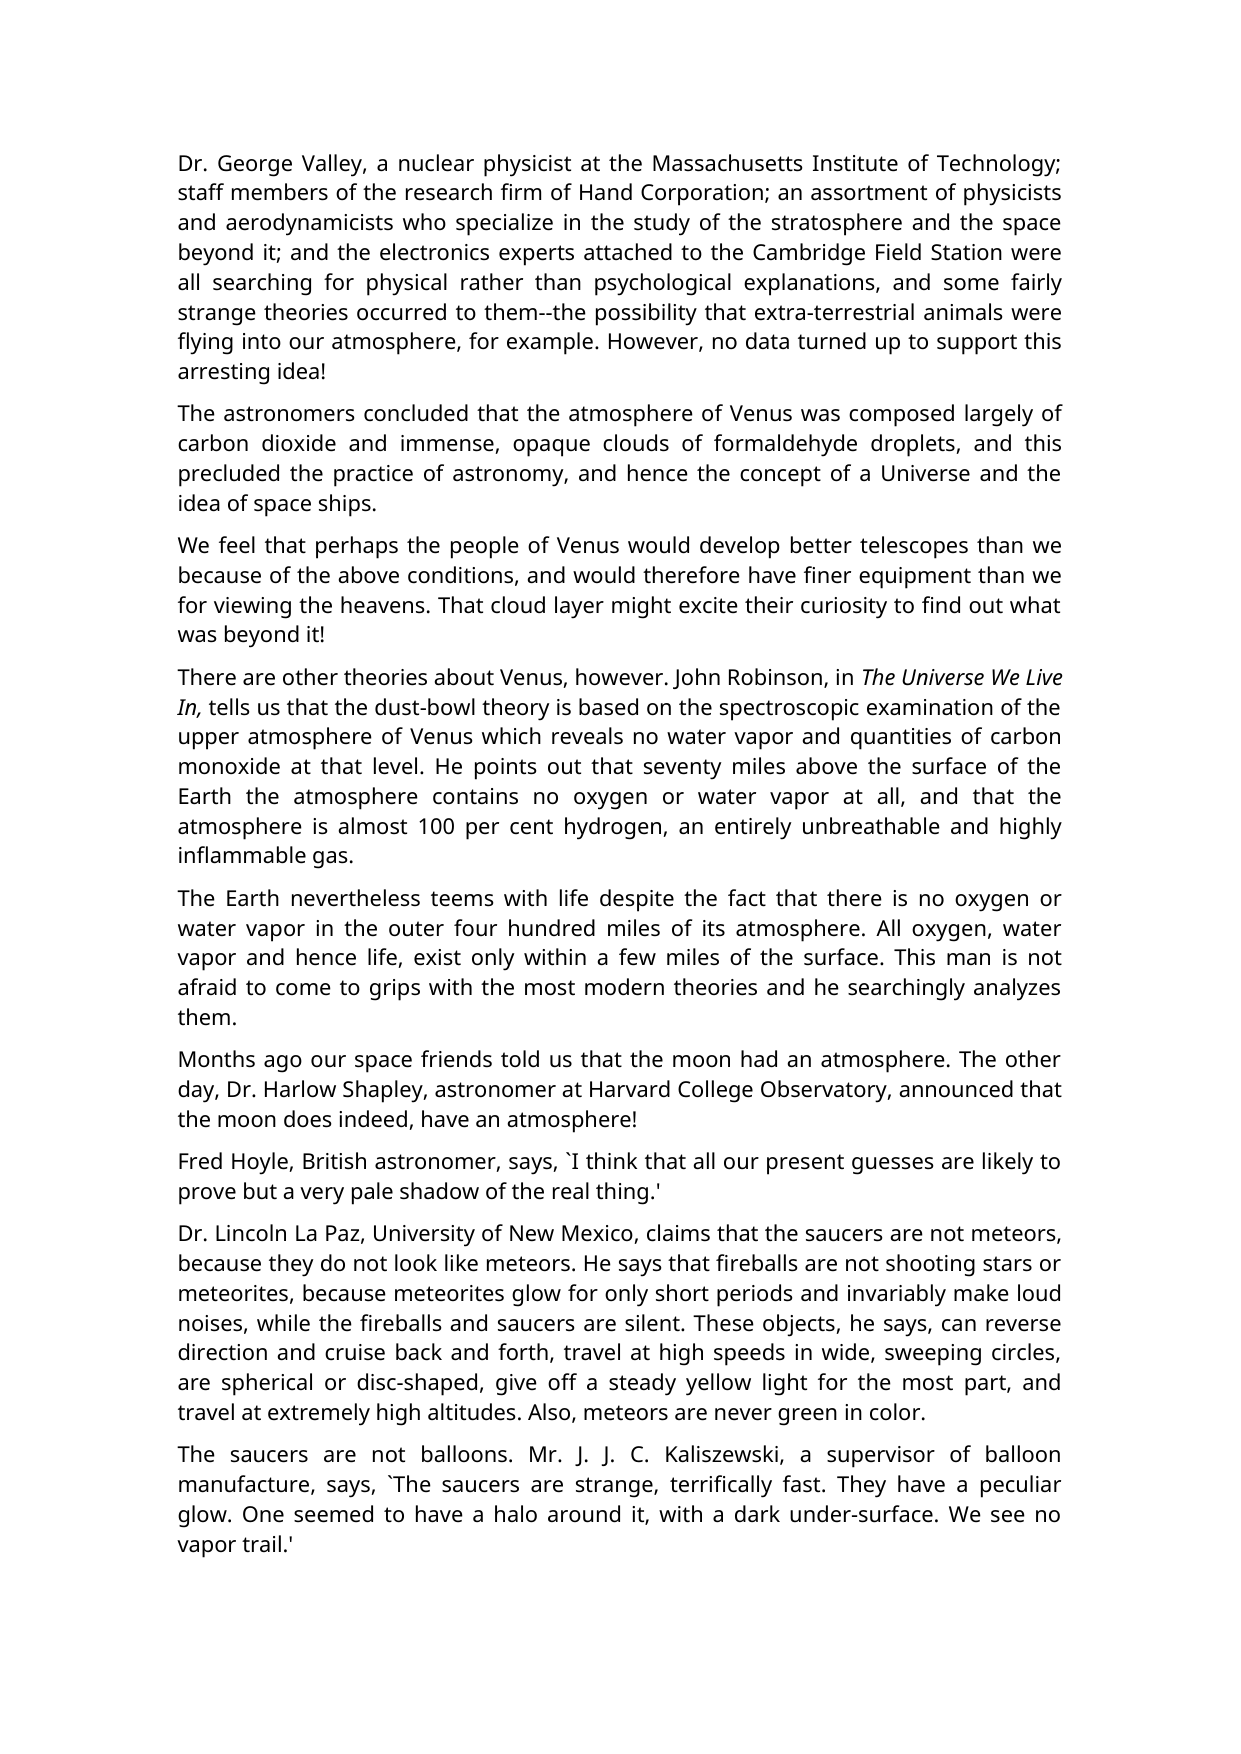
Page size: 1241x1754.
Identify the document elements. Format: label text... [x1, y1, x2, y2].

text Dr. Lincoln La Paz, University of New Mexico, claims that the saucers are not meteors, because they do not look like meteors. He says that fireballs are not shooting stars or meteorites, because meteorites glow for only short periods and invariably make loud noises, while the fireballs and saucers are silent. These objects, he says, can reverse direction and cruise back and forth, travel at high speeds in wide, sweeping circles, are spherical or disc-shaped, give off a steady yellow light for the most part, and travel at extremely high altitudes. Also, meteors are never green in color. [177, 1218, 1063, 1427]
text The saucers are not balloons. Mr. J. J. C. Kaliszewski, a supervisor of balloon manufacture, says, `The saucers are strange, terrifically fast. They have a peculiar glow. One seemed to have a halo around it, with a dark under-surface. We see no vapor trail.' [177, 1439, 1063, 1558]
text The astronomers concluded that the atmosphere of Venus was composed largely of carbon dioxide and immense, opaque clouds of formaldehyde droplets, and this precluded the practice of astronomy, and hence the concept of a Universe and the idea of space ships. [177, 398, 1063, 518]
text Dr. George Valley, a nuclear physicist at the Massachusetts Institute of Technology; staff members of the research firm of Hand Corporation; an assortment of physicists and aerodynamicists who specialize in the study of the stratosphere and the space beyond it; and the electronics experts attached to the Cambridge Field Station were all searching for physical rather than psychological explanations, and some fairly strange theories occurred to them--the possibility that extra-terrestrial animals were flying into our atmosphere, for example. However, no data turned up to support this arresting idea! [177, 148, 1063, 386]
text There are other theories about Venus, however. John Robinson, in The Universe We Live In, tells us that the dust-bowl theory is based on the spectroscopic examination of the upper atmosphere of Venus which reveals no water vapor and quantities of carbon monoxide at that level. He points out that seventy miles above the surface of the Earth the atmosphere contains no oxygen or water vapor at all, and that the atmosphere is almost 100 per cent hydrogen, an entirely unbreathable and highly inflammable gas. [177, 662, 1063, 870]
text Fred Hoyle, British astronomer, says, `I think that all our present guesses are likely to prove but a very pale shadow of the real thing.' [177, 1146, 1063, 1206]
text We feel that perhaps the people of Venus would develop better telescopes than we because of the above conditions, and would therefore have finer equipment than we for viewing the heavens. That cloud layer might excite their curiosity to find out what was beyond it! [177, 530, 1063, 649]
text The Earth nevertheless teems with life despite the fact that there is no oxygen or water vapor in the outer four hundred miles of its atmosphere. All oxygen, water vapor and hence life, exist only within a few miles of the surface. This man is not afraid to come to grips with the most modern theories and he searchingly analyzes them. [177, 883, 1063, 1032]
text Months ago our space friends told us that the moon had an atmosphere. The other day, Dr. Harlow Shapley, astronomer at Harvard College Observatory, announced that the moon does indeed, have an atmosphere! [177, 1044, 1063, 1134]
